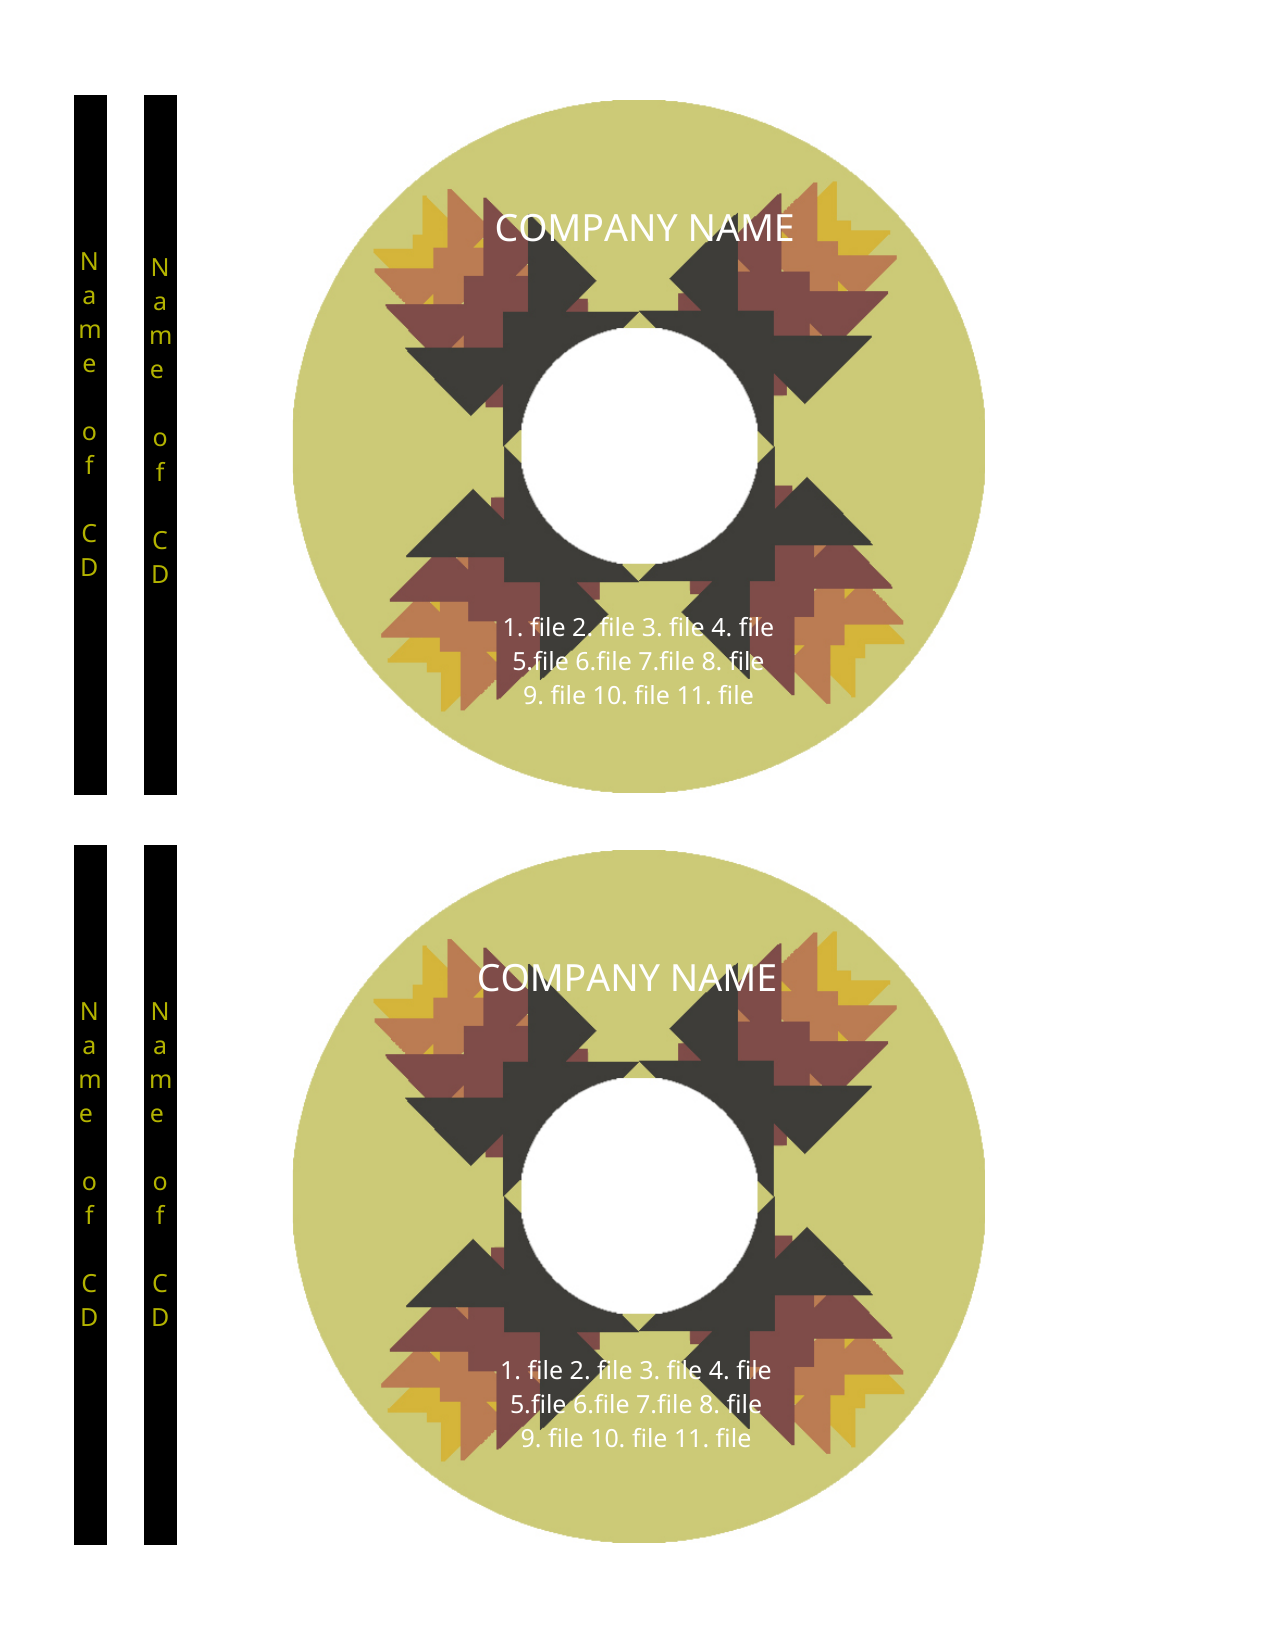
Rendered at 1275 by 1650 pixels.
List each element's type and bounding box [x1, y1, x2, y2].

table_cell [178, 795, 287, 844]
table_cell [144, 845, 177, 1545]
table_cell [107, 795, 144, 844]
picture [292, 100, 985, 793]
table_cell [107, 845, 144, 1545]
table_header [287, 95, 991, 792]
table_header [74, 95, 107, 795]
table_header [178, 95, 287, 795]
table_cell [74, 845, 107, 1545]
table_header [144, 95, 177, 795]
table_header [107, 95, 144, 795]
table_cell [178, 845, 287, 1545]
table_cell [287, 845, 991, 1542]
picture [292, 850, 985, 1543]
table_cell [74, 795, 107, 844]
table_cell [287, 795, 991, 844]
table_cell [144, 795, 177, 844]
